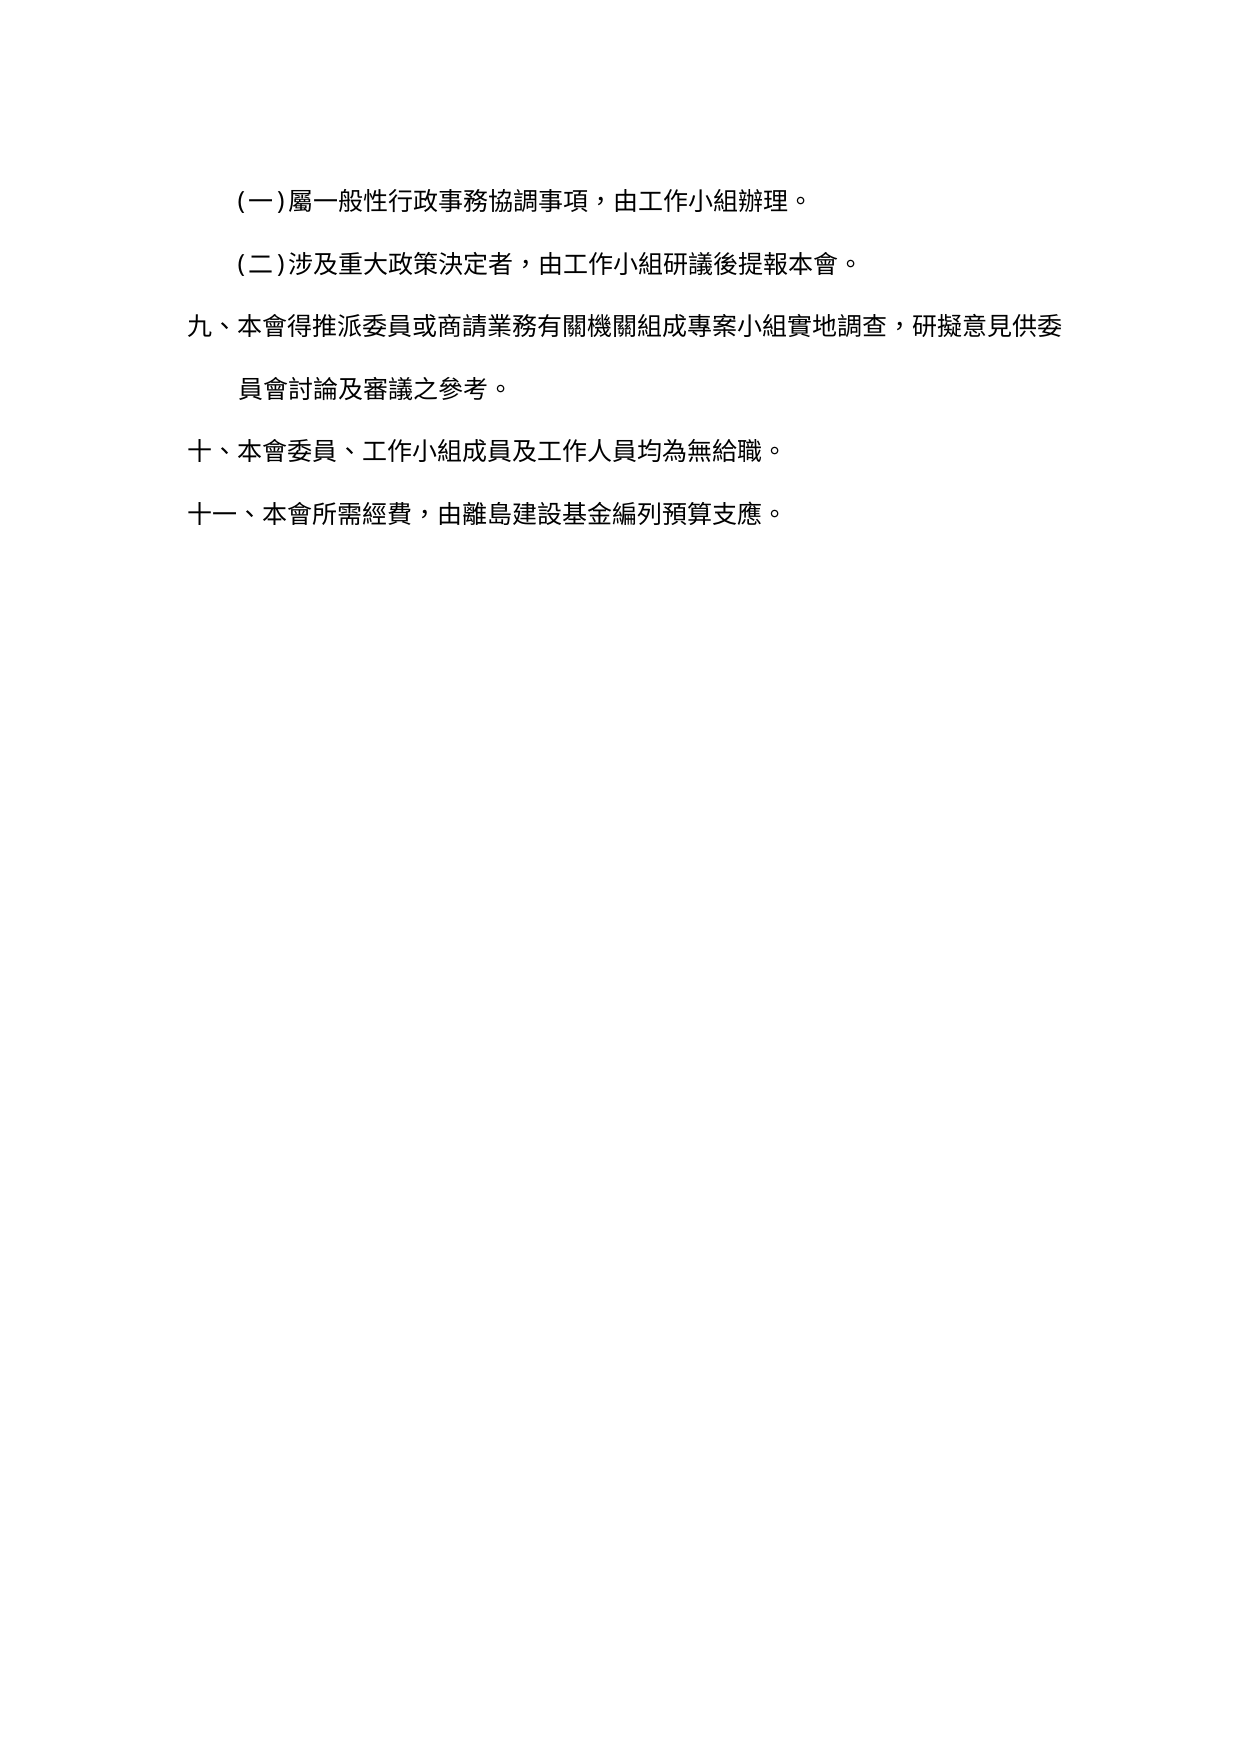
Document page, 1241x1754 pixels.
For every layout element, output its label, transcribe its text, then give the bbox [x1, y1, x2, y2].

text (一)屬一般性行政事務協調事項，由工作小組辦理。 [233, 158, 1078, 221]
text 十、本會委員、工作小組成員及工作人員均為無給職。 [187, 408, 1078, 471]
text 九、本會得推派委員或商請業務有關機關組成專案小組實地調查，研擬意見供委員會討論及審議之參考。 [187, 283, 1078, 408]
text 十一、本會所需經費，由離島建設基金編列預算支應。 [187, 471, 1078, 533]
text (二)涉及重大政策決定者，由工作小組研議後提報本會。 [233, 221, 1078, 283]
